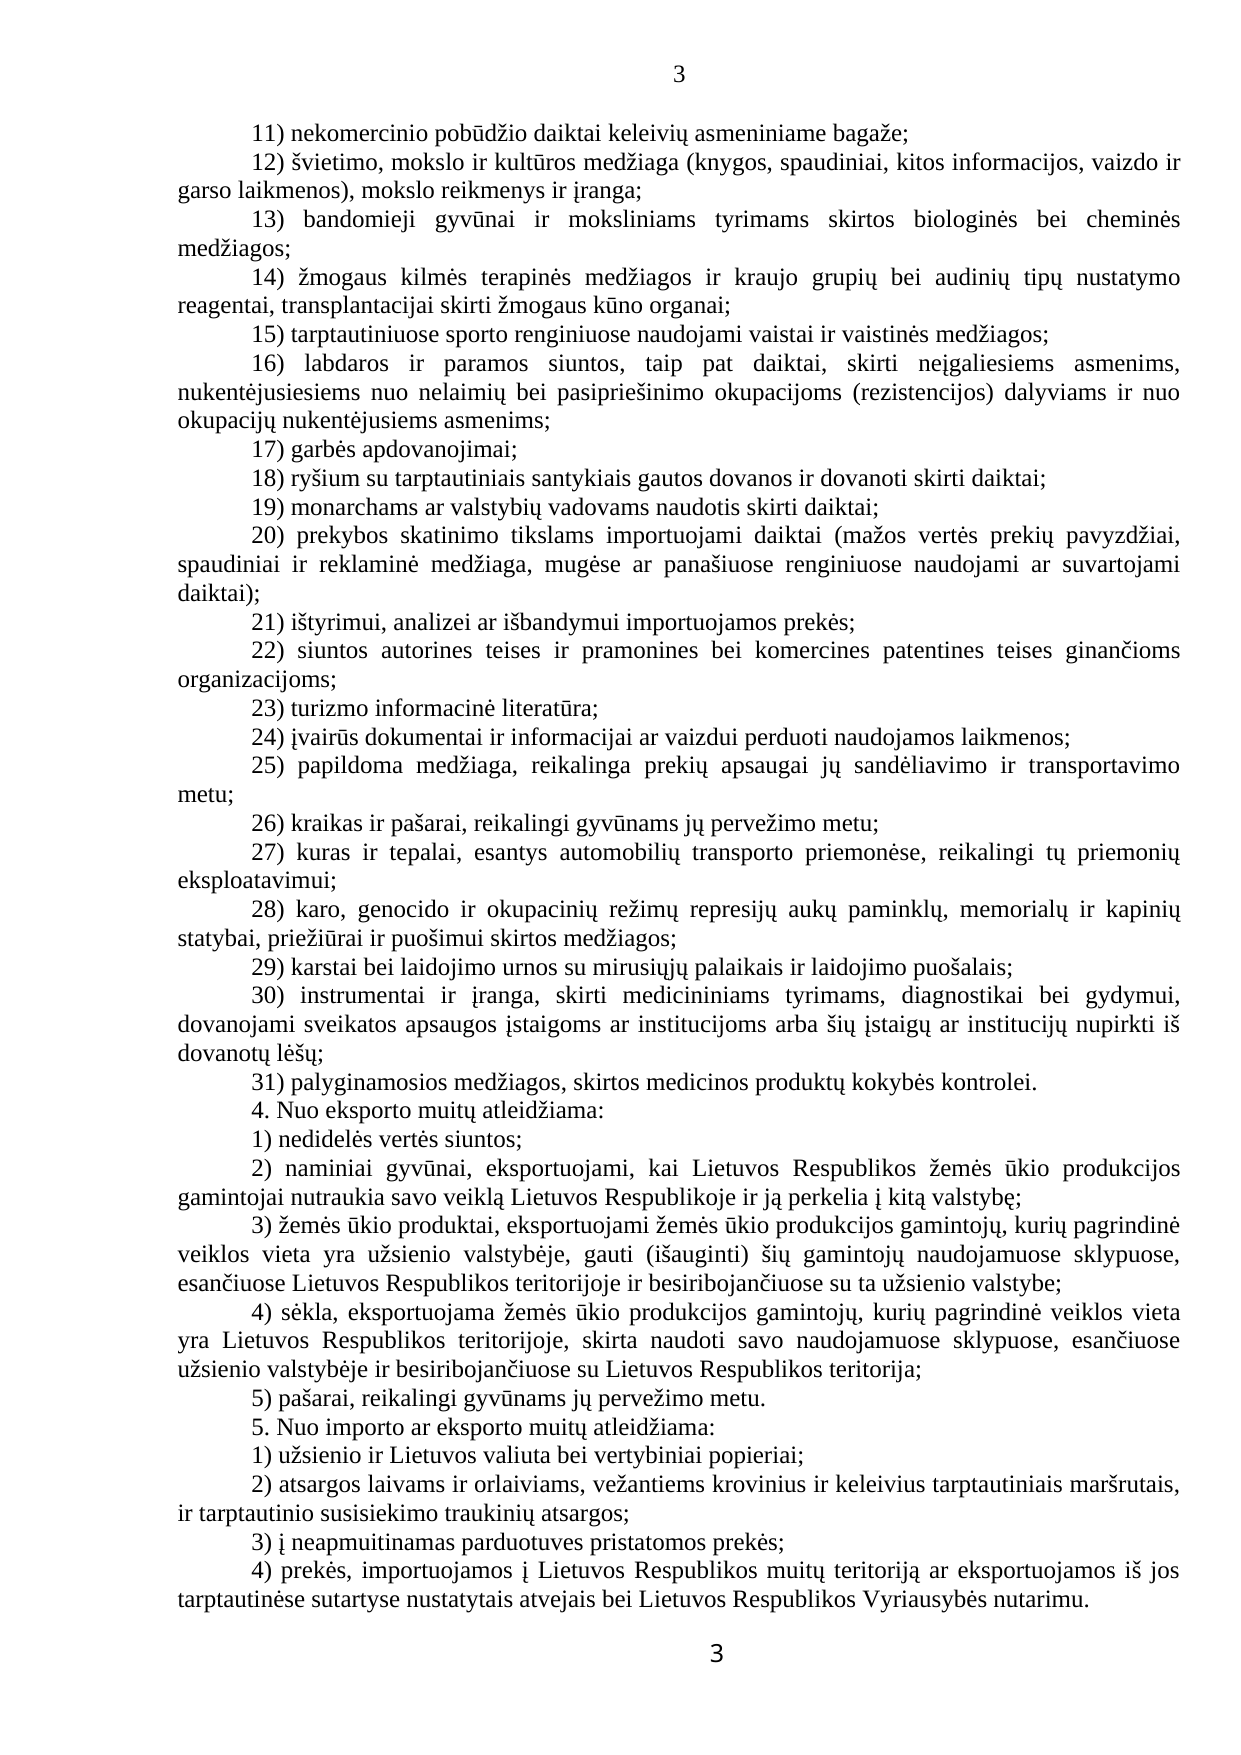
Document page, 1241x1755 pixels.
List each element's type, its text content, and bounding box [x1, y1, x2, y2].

text 14) žmogaus kilmės terapinės medžiagos ir kraujo grupių bei audinių tipų nustatymo reagentai, transplantacijai skirti žmogaus kūno organai; [177, 262, 1181, 319]
text 17) garbės apdovanojimai; [177, 434, 1181, 463]
text 1) užsienio ir Lietuvos valiuta bei vertybiniai popieriai; [177, 1441, 1181, 1469]
text 3) į neapmuitinamas parduotuves pristatomos prekės; [177, 1527, 1181, 1556]
text 5. Nuo importo ar eksporto muitų atleidžiama: [177, 1412, 1181, 1441]
text 3) žemės ūkio produktai, eksportuojami žemės ūkio produkcijos gamintojų, kurių pagrindinė veiklos vieta yra užsienio valstybėje, gauti (išauginti) šių gamintojų naudojamuose sklypuose, esančiuose Lietuvos Respublikos teritorijoje ir besiribojančiuose su ta užsienio valstybe; [177, 1211, 1181, 1297]
text 21) ištyrimui, analizei ar išbandymui importuojamos prekės; [177, 607, 1181, 636]
text 20) prekybos skatinimo tikslams importuojami daiktai (mažos vertės prekių pavyzdžiai, spaudiniai ir reklaminė medžiaga, mugėse ar panašiuose renginiuose naudojami ar suvartojami daiktai); [177, 521, 1181, 607]
text 18) ryšium su tarptautiniais santykiais gautos dovanos ir dovanoti skirti daiktai; [177, 463, 1181, 492]
text 4) sėkla, eksportuojama žemės ūkio produkcijos gamintojų, kurių pagrindinė veiklos vieta yra Lietuvos Respublikos teritorijoje, skirta naudoti savo naudojamuose sklypuose, esančiuose užsienio valstybėje ir besiribojančiuose su Lietuvos Respublikos teritorija; [177, 1297, 1181, 1383]
text 2) naminiai gyvūnai, eksportuojami, kai Lietuvos Respublikos žemės ūkio produkcijos gamintojai nutraukia savo veiklą Lietuvos Respublikoje ir ją perkelia į kitą valstybę; [177, 1153, 1181, 1211]
text 28) karo, genocido ir okupacinių režimų represijų aukų paminklų, memorialų ir kapinių statybai, priežiūrai ir puošimui skirtos medžiagos; [177, 894, 1181, 952]
text 13) bandomieji gyvūnai ir moksliniams tyrimams skirtos biologinės bei cheminės medžiagos; [177, 204, 1181, 262]
text 29) karstai bei laidojimo urnos su mirusiųjų palaikais ir laidojimo puošalais; [177, 952, 1181, 981]
text 4) prekės, importuojamos į Lietuvos Respublikos muitų teritoriją ar eksportuojamos iš jos tarptautinėse sutartyse nustatytais atvejais bei Lietuvos Respublikos Vyriausybės nutarimu. [177, 1556, 1181, 1613]
text 12) švietimo, mokslo ir kultūros medžiaga (knygos, spaudiniai, kitos informacijos, vaizdo ir garso laikmenos), mokslo reikmenys ir įranga; [177, 147, 1181, 204]
text 16) labdaros ir paramos siuntos, taip pat daiktai, skirti neįgaliesiems asmenims, nukentėjusiesiems nuo nelaimių bei pasipriešinimo okupacijoms (rezistencijos) dalyviams ir nuo okupacijų nukentėjusiems asmenims; [177, 348, 1181, 434]
text 30) instrumentai ir įranga, skirti medicininiams tyrimams, diagnostikai bei gydymui, dovanojami sveikatos apsaugos įstaigoms ar institucijoms arba šių įstaigų ar institucijų nupirkti iš dovanotų lėšų; [177, 981, 1181, 1067]
text 15) tarptautiniuose sporto renginiuose naudojami vaistai ir vaistinės medžiagos; [177, 319, 1181, 348]
text 27) kuras ir tepalai, esantys automobilių transporto priemonėse, reikalingi tų priemonių eksploatavimui; [177, 837, 1181, 894]
text 25) papildoma medžiaga, reikalinga prekių apsaugai jų sandėliavimo ir transportavimo metu; [177, 751, 1181, 808]
text 5) pašarai, reikalingi gyvūnams jų pervežimo metu. [177, 1383, 1181, 1412]
text 2) atsargos laivams ir orlaiviams, vežantiems krovinius ir keleivius tarptautiniais maršrutais, ir tarptautinio susisiekimo traukinių atsargos; [177, 1469, 1181, 1527]
text 31) palyginamosios medžiagos, skirtos medicinos produktų kokybės kontrolei. [177, 1067, 1181, 1096]
text 22) siuntos autorines teises ir pramonines bei komercines patentines teises ginančioms organizacijoms; [177, 636, 1181, 693]
text 1) nedidelės vertės siuntos; [177, 1124, 1181, 1153]
text 11) nekomercinio pobūdžio daiktai keleivių asmeniniame bagaže; [177, 118, 1181, 147]
text 23) turizmo informacinė literatūra; [177, 693, 1181, 722]
text 19) monarchams ar valstybių vadovams naudotis skirti daiktai; [177, 492, 1181, 521]
text 4. Nuo eksporto muitų atleidžiama: [177, 1096, 1181, 1124]
text 24) įvairūs dokumentai ir informacijai ar vaizdui perduoti naudojamos laikmenos; [177, 722, 1181, 751]
text 26) kraikas ir pašarai, reikalingi gyvūnams jų pervežimo metu; [177, 808, 1181, 837]
